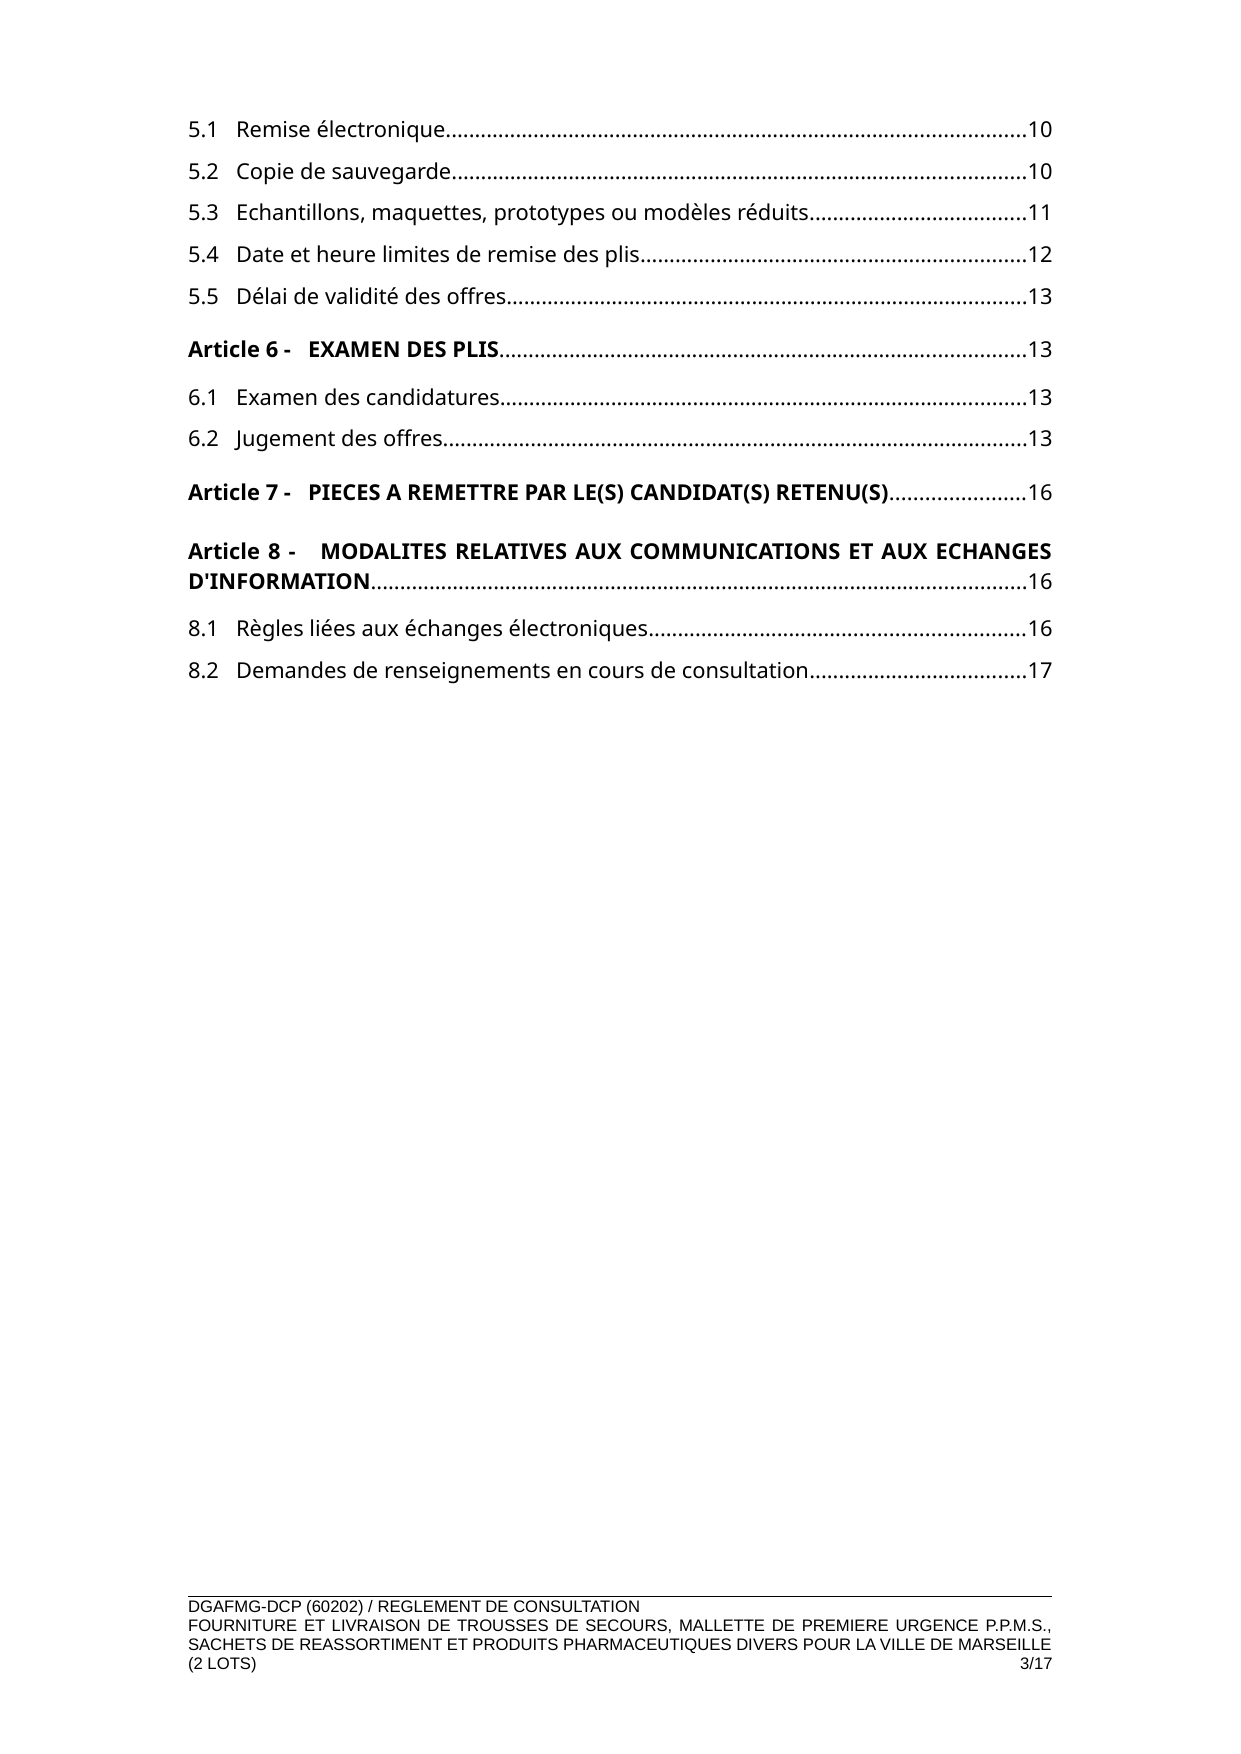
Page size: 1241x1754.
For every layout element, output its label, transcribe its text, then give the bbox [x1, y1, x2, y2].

text 6.2 Jugement des offres 13 [188, 423, 1052, 453]
text 5.3 Echantillons, maquettes, prototypes ou modèles réduits 11 [188, 197, 1052, 227]
text 8.1 Règles liées aux échanges électroniques 16 [188, 613, 1052, 643]
text 8.2 Demandes de renseignements en cours de consultation 17 [188, 655, 1052, 685]
text 5.4 Date et heure limites de remise des plis 12 [188, 239, 1052, 269]
text Article 6 - EXAMEN DES PLIS 13 [188, 334, 1052, 364]
text Article 8 - MODALITES RELATIVES AUX COMMUNICATIONS ET AUX ECHANGES D'INFORMATION 16 [188, 536, 1052, 596]
text 6.1 Examen des candidatures 13 [188, 382, 1052, 411]
text Article 7 - PIECES A REMETTRE PAR LE(S) CANDIDAT(S) RETENU(S) 16 [188, 477, 1052, 506]
text 5.5 Délai de validité des offres 13 [188, 281, 1052, 310]
text 5.2 Copie de sauvegarde 10 [188, 156, 1052, 185]
text 5.1 Remise électronique 10 [188, 114, 1052, 144]
